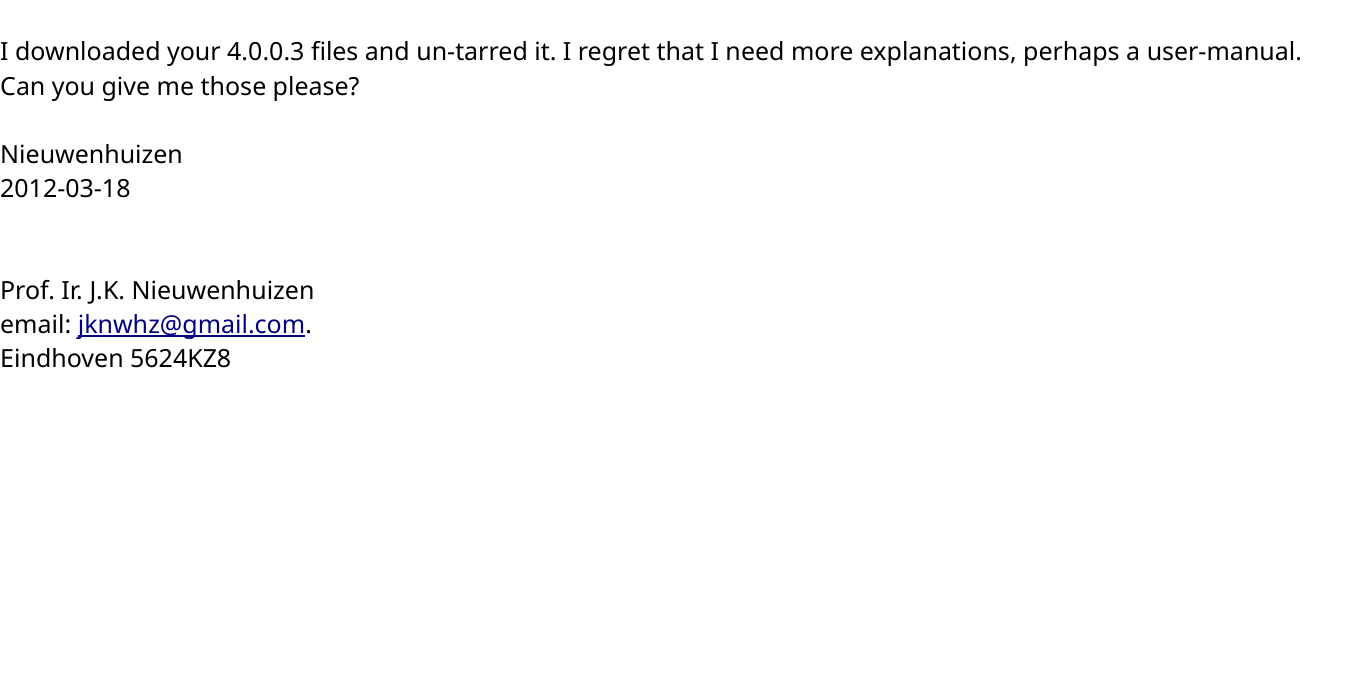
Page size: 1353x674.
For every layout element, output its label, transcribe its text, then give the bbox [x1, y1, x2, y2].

text Nieuwenhuizen [0, 136, 1352, 170]
text 2012-03-18 [0, 170, 1352, 204]
text I downloaded your 4.0.0.3 files and un-tarred it. I regret that I need more explanations, perhaps a user-manual. Can you give me those please? [0, 34, 1352, 102]
text email: jknwhz@gmail.com. [0, 307, 1352, 341]
text Prof. Ir. J.K. Nieuwenhuizen [0, 272, 1352, 307]
text Eindhoven 5624KZ8 [0, 341, 1352, 375]
